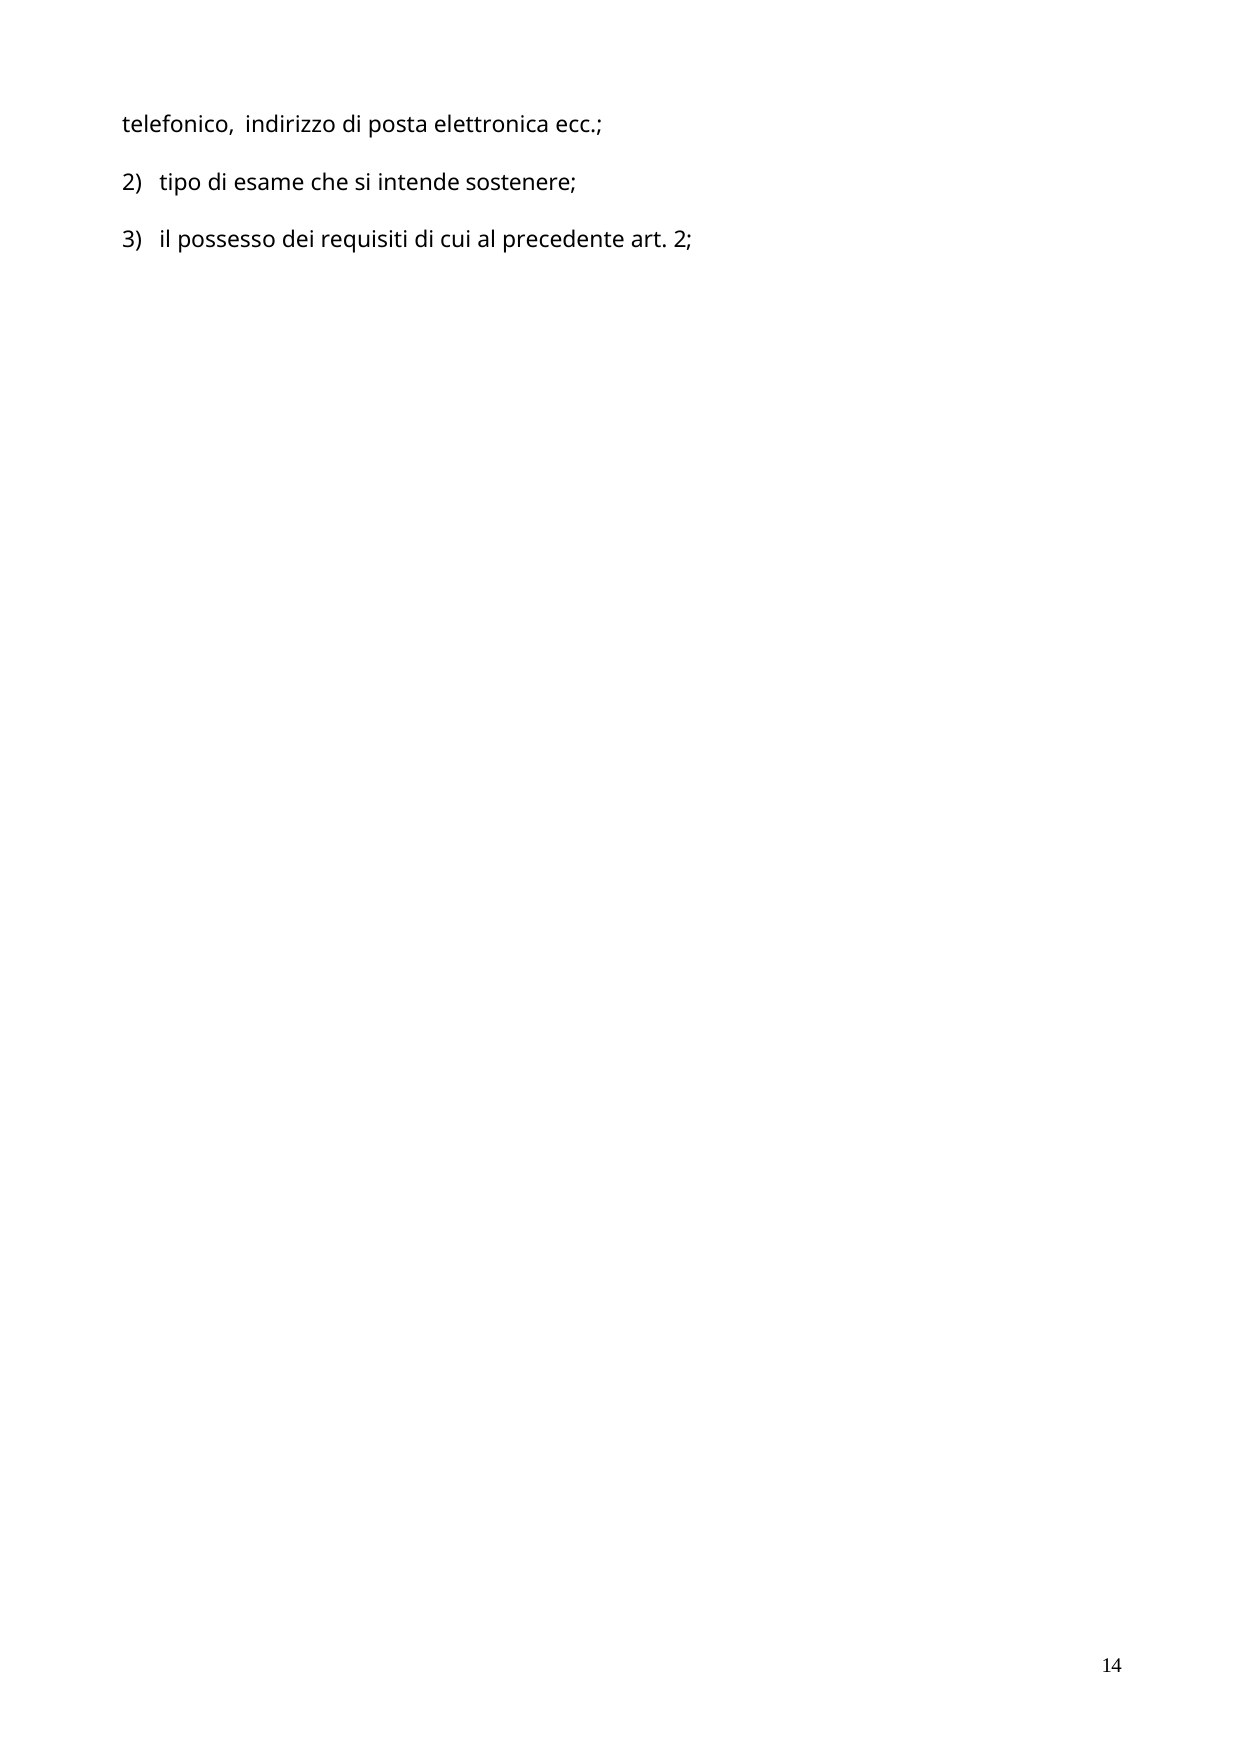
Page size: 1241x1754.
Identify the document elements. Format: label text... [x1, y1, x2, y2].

list il possesso dei requisiti di cui al precedente art. 2; [122, 223, 1137, 255]
list tipo di esame che si intende sostenere; [122, 166, 1137, 197]
list telefonico, indirizzo di posta elettronica ecc.; [122, 108, 1121, 139]
